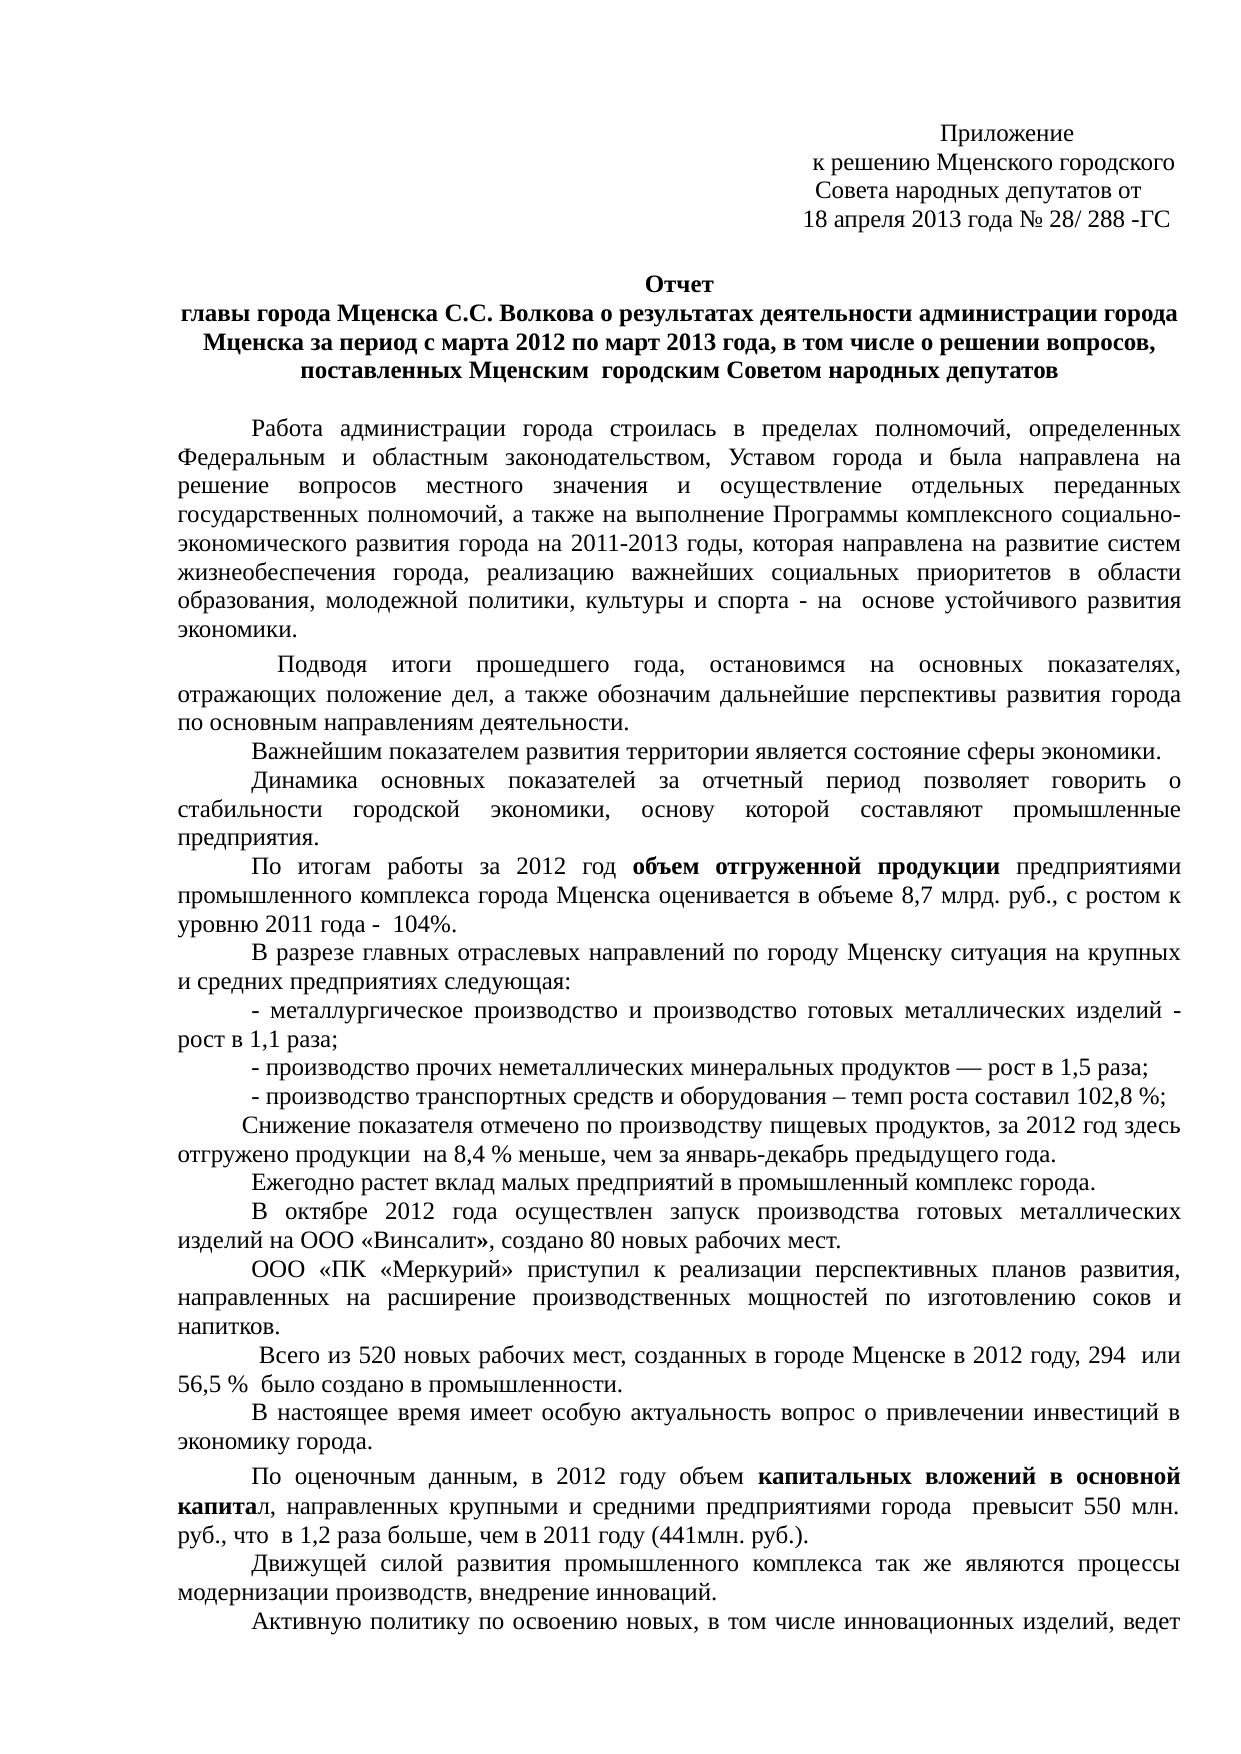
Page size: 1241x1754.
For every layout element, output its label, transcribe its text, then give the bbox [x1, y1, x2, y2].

text 18 апреля 2013 года № 28/ 288 -ГС [177, 204, 1181, 233]
text В октябре 2012 года осуществлен запуск производства готовых металлических изделий на ООО «Винсалит», создано 80 новых рабочих мест. [177, 1196, 1181, 1254]
text Приложение [177, 118, 1181, 147]
text главы города Мценска С.С. Волкова о результатах деятельности администрации города Мценска за период с марта 2012 по март 2013 года, в том числе о решении вопросов, поставленных Мценским городским Советом народных депутатов [177, 298, 1181, 384]
text - металлургическое производство и производство готовых металлических изделий - рост в 1,1 раза; [177, 995, 1181, 1052]
text Работа администрации города строилась в пределах полномочий, определенных Федеральным и областным законодательством, Уставом города и была направлена на решение вопросов местного значения и осуществление отдельных переданных государственных полномочий, а также на выполнение Программы комплексного социально-экономического развития города на 2011-2013 годы, которая направлена на развитие систем жизнеобеспечения города, реализацию важнейших социальных приоритетов в области образования, молодежной политики, культуры и спорта - на основе устойчивого развития экономики. [177, 413, 1181, 643]
text Активную политику по освоению новых, в том числе инновационных изделий, ведет [177, 1606, 1181, 1635]
text Всего из 520 новых рабочих мест, созданных в городе Мценске в 2012 году, 294 или 56,5 % было создано в промышленности. [177, 1340, 1181, 1397]
text к решению Мценского городского [177, 147, 1181, 176]
text Совета народных депутатов от [177, 176, 1181, 204]
text Важнейшим показателем развития территории является состояние сферы экономики. [177, 736, 1181, 765]
text Ежегодно растет вклад малых предприятий в промышленный комплекс города. [177, 1167, 1181, 1196]
text В разрезе главных отраслевых направлений по городу Мценску ситуация на крупных и средних предприятиях следующая: [177, 937, 1181, 995]
text - производство транспортных средств и оборудования – темп роста составил 102,8 %; [177, 1081, 1181, 1110]
text Снижение показателя отмечено по производству пищевых продуктов, за 2012 год здесь отгружено продукции на 8,4 % меньше, чем за январь-декабрь предыдущего года. [177, 1110, 1181, 1167]
text Движущей силой развития промышленного комплекса так же являются процессы модернизации производств, внедрение инноваций. [177, 1548, 1181, 1606]
text Динамика основных показателей за отчетный период позволяет говорить о стабильности городской экономики, основу которой составляют промышленные предприятия. [177, 765, 1181, 851]
text Подводя итоги прошедшего года, остановимся на основных показателях, отражающих положение дел, а также обозначим дальнейшие перспективы развития города по основным направлениям деятельности. [177, 643, 1181, 736]
text ООО «ПК «Меркурий» приступил к реализации перспективных планов развития, направленных на расширение производственных мощностей по изготовлению соков и напитков. [177, 1254, 1181, 1340]
text В настоящее время имеет особую актуальность вопрос о привлечении инвестиций в экономику города. [177, 1397, 1181, 1455]
text - производство прочих неметаллических минеральных продуктов — рост в 1,5 раза; [177, 1052, 1181, 1081]
text Отчет [177, 269, 1181, 298]
text По итогам работы за 2012 год объем отгруженной продукции предприятиями промышленного комплекса города Мценска оценивается в объеме 8,7 млрд. руб., с ростом к уровню 2011 года - 104%. [177, 851, 1181, 937]
text По оценочным данным, в 2012 году объем капитальных вложений в основной капитал, направленных крупными и средними предприятиями города превысит 550 млн. руб., что в 1,2 раза больше, чем в 2011 году (441млн. руб.). [177, 1455, 1181, 1548]
